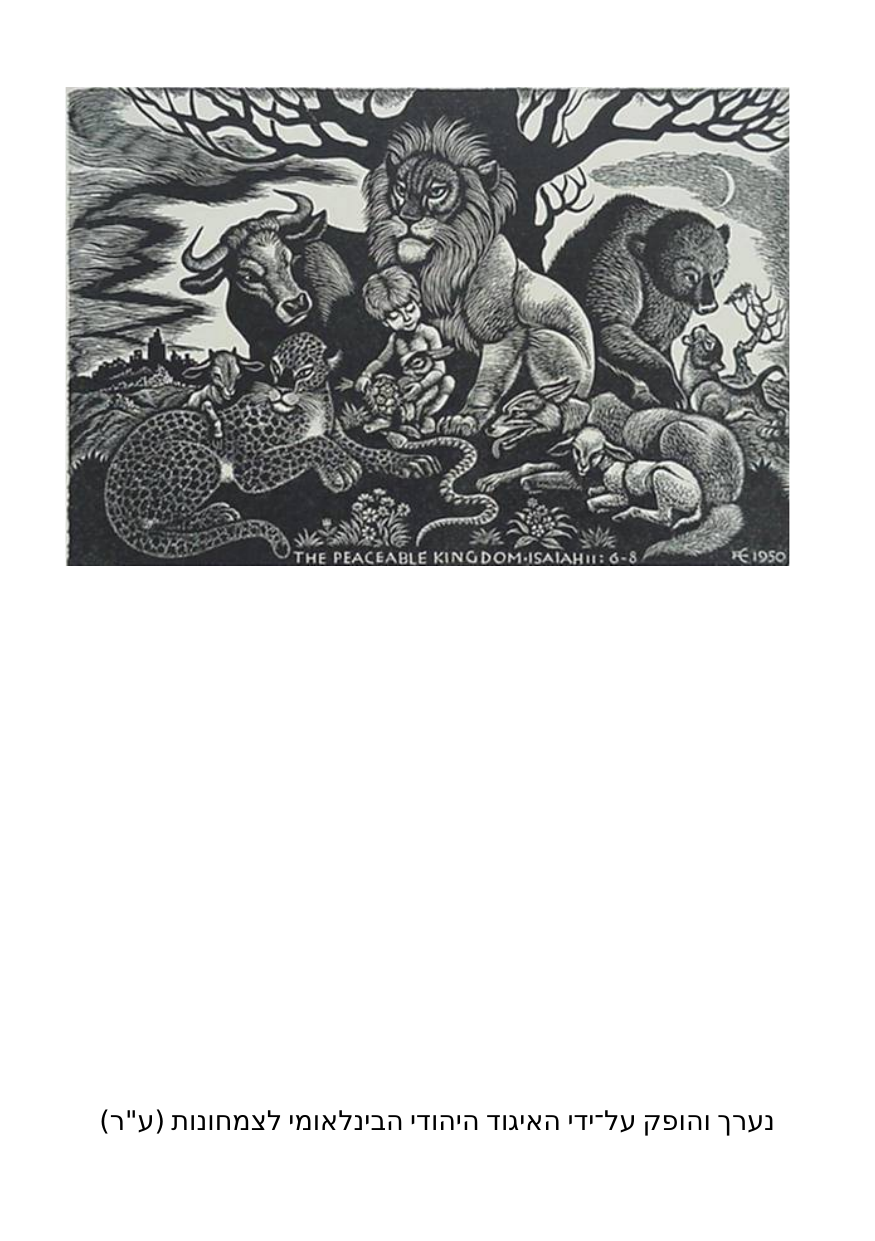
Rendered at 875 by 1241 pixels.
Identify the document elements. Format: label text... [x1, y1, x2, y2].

picture [65, 87, 790, 566]
text נערך והופק על־ידי האיגוד היהודי הבינלאומי לצמחונות (ע"ר) [75, 1107, 799, 1137]
